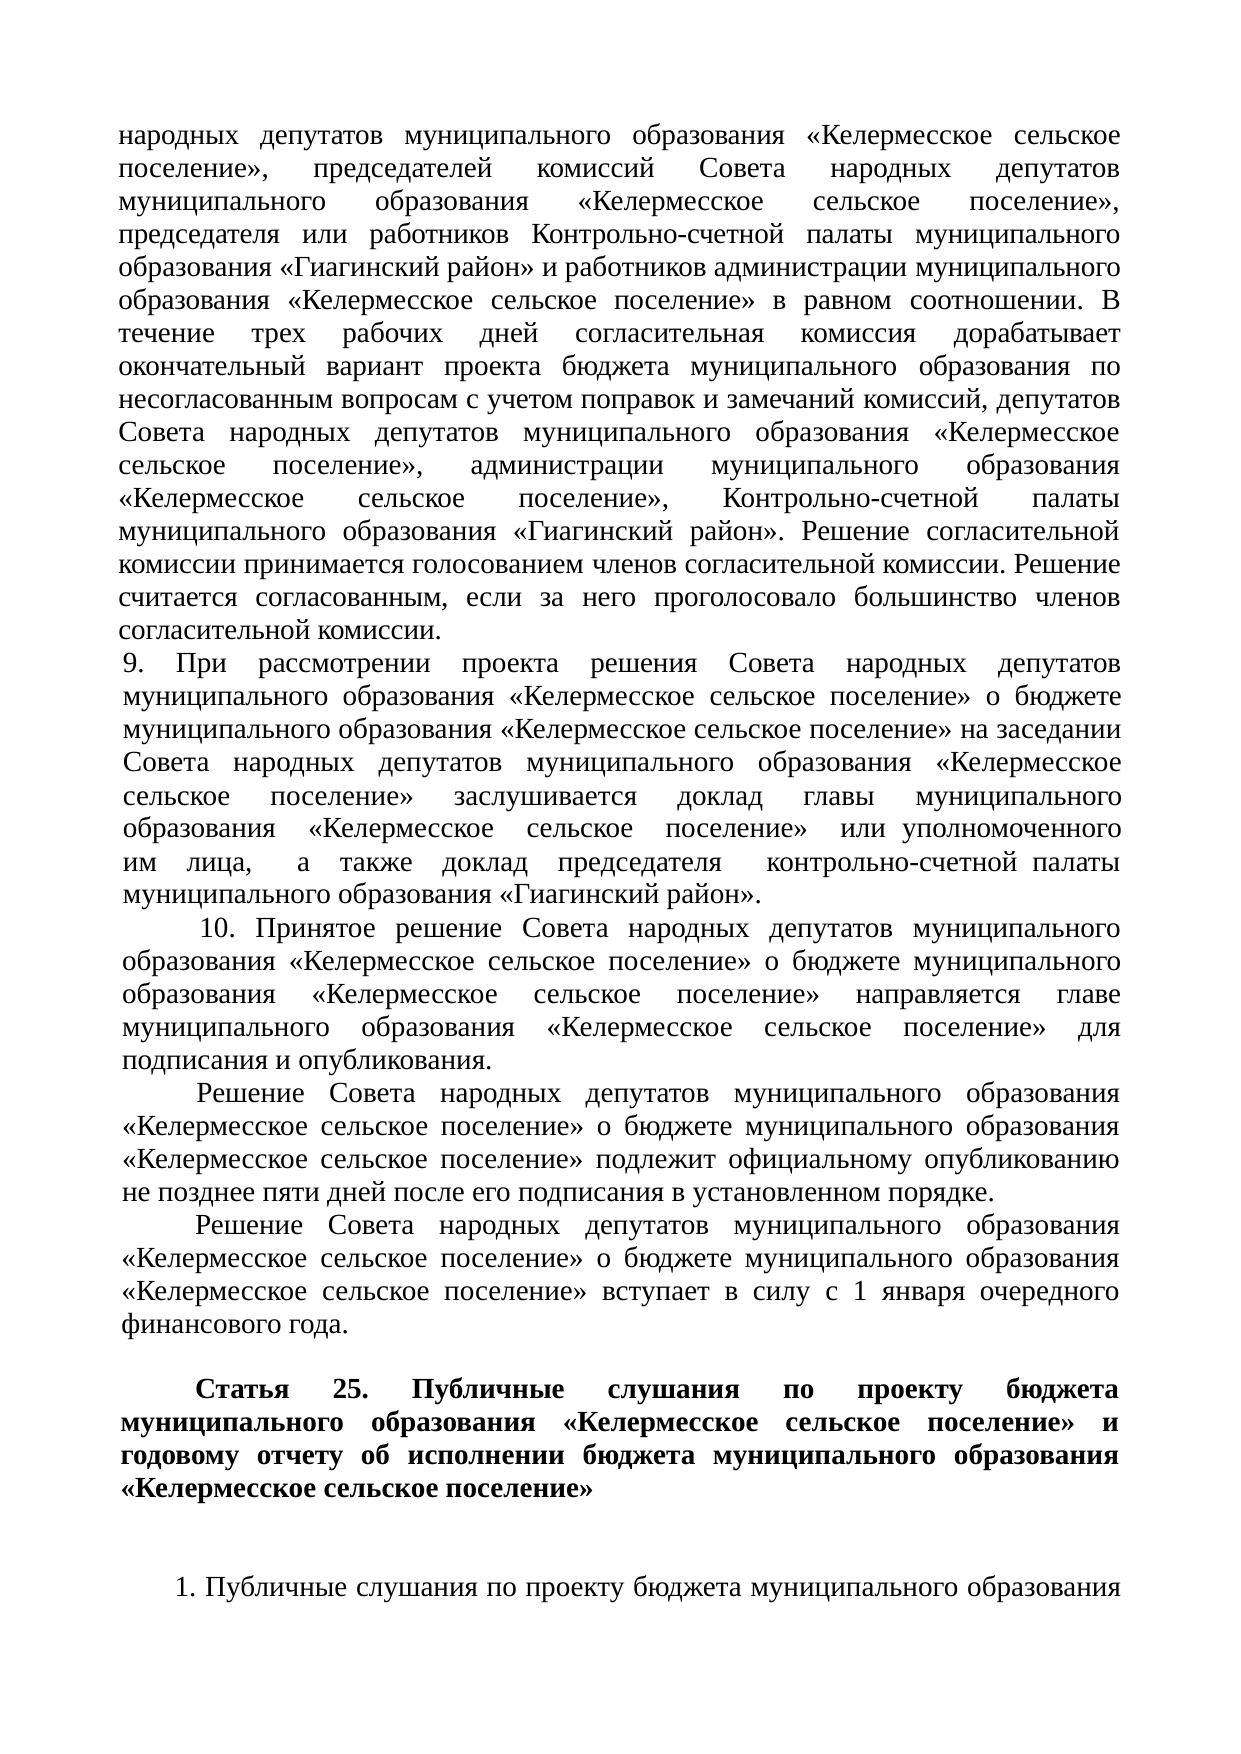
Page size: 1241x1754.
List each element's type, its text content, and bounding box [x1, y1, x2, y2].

text Статья 25. Публичные слушания по проекту бюджета муниципального образования «Келермесское сельское поселение» и годовому отчету об исполнении бюджета муниципального образования «Келермесское сельское поселение» [120, 1372, 1120, 1504]
text Решение Совета народных депутатов муниципального образования «Келермесское сельское поселение» о бюджете муниципального образования «Келермесское сельское поселение» подлежит официальному опубликованию не позднее пяти дней после его подписания в установленном порядке. [122, 1076, 1121, 1208]
text 9. При рассмотрении проекта решения Совета народных депутатов муниципального образования «Келермесское сельское поселение» о бюджете муниципального образования «Келермесское сельское поселение» на заседании Совета народных депутатов муниципального образования «Келермесское сельское поселение» заслушивается доклад главы муниципального образования «Келермесское сельское поселение» или уполномоченного им лица, а также доклад председателя контрольно-счетной палаты муниципального образования «Гиагинский район». [123, 646, 1122, 911]
text 10. Принятое решение Совета народных депутатов муниципального образования «Келермесское сельское поселение» о бюджете муниципального образования «Келермесское сельское поселение» направляется главе муниципального образования «Келермесское сельское поселение» для подписания и опубликования. [122, 911, 1122, 1076]
text 1. Публичные слушания по проекту бюджета муниципального образования [118, 1569, 1122, 1603]
text народных депутатов муниципального образования «Келермесское сельское поселение», председателей комиссий Совета народных депутатов муниципального образования «Келермесское сельское поселение», председателя или работников Контрольно-счетной палаты муниципального образования «Гиагинский район» и работников администрации муниципального образования «Келермесское сельское поселение» в равном соотношении. В течение трех рабочих дней согласительная комиссия дорабатывает окончательный вариант проекта бюджета муниципального образования по несогласованным вопросам с учетом поправок и замечаний комиссий, депутатов Совета народных депутатов муниципального образования «Келермесское сельское поселение», администрации муниципального образования «Келермесское сельское поселение», Контрольно-счетной палаты муниципального образования «Гиагинский район». Решение согласительной комиссии принимается голосованием членов согласительной комиссии. Решение считается согласованным, если за него проголосовало большинство членов согласительной комиссии. [118, 118, 1121, 646]
text Решение Совета народных депутатов муниципального образования «Келермесское сельское поселение» о бюджете муниципального образования «Келермесское сельское поселение» вступает в силу с 1 января очередного финансового года. [121, 1208, 1121, 1340]
